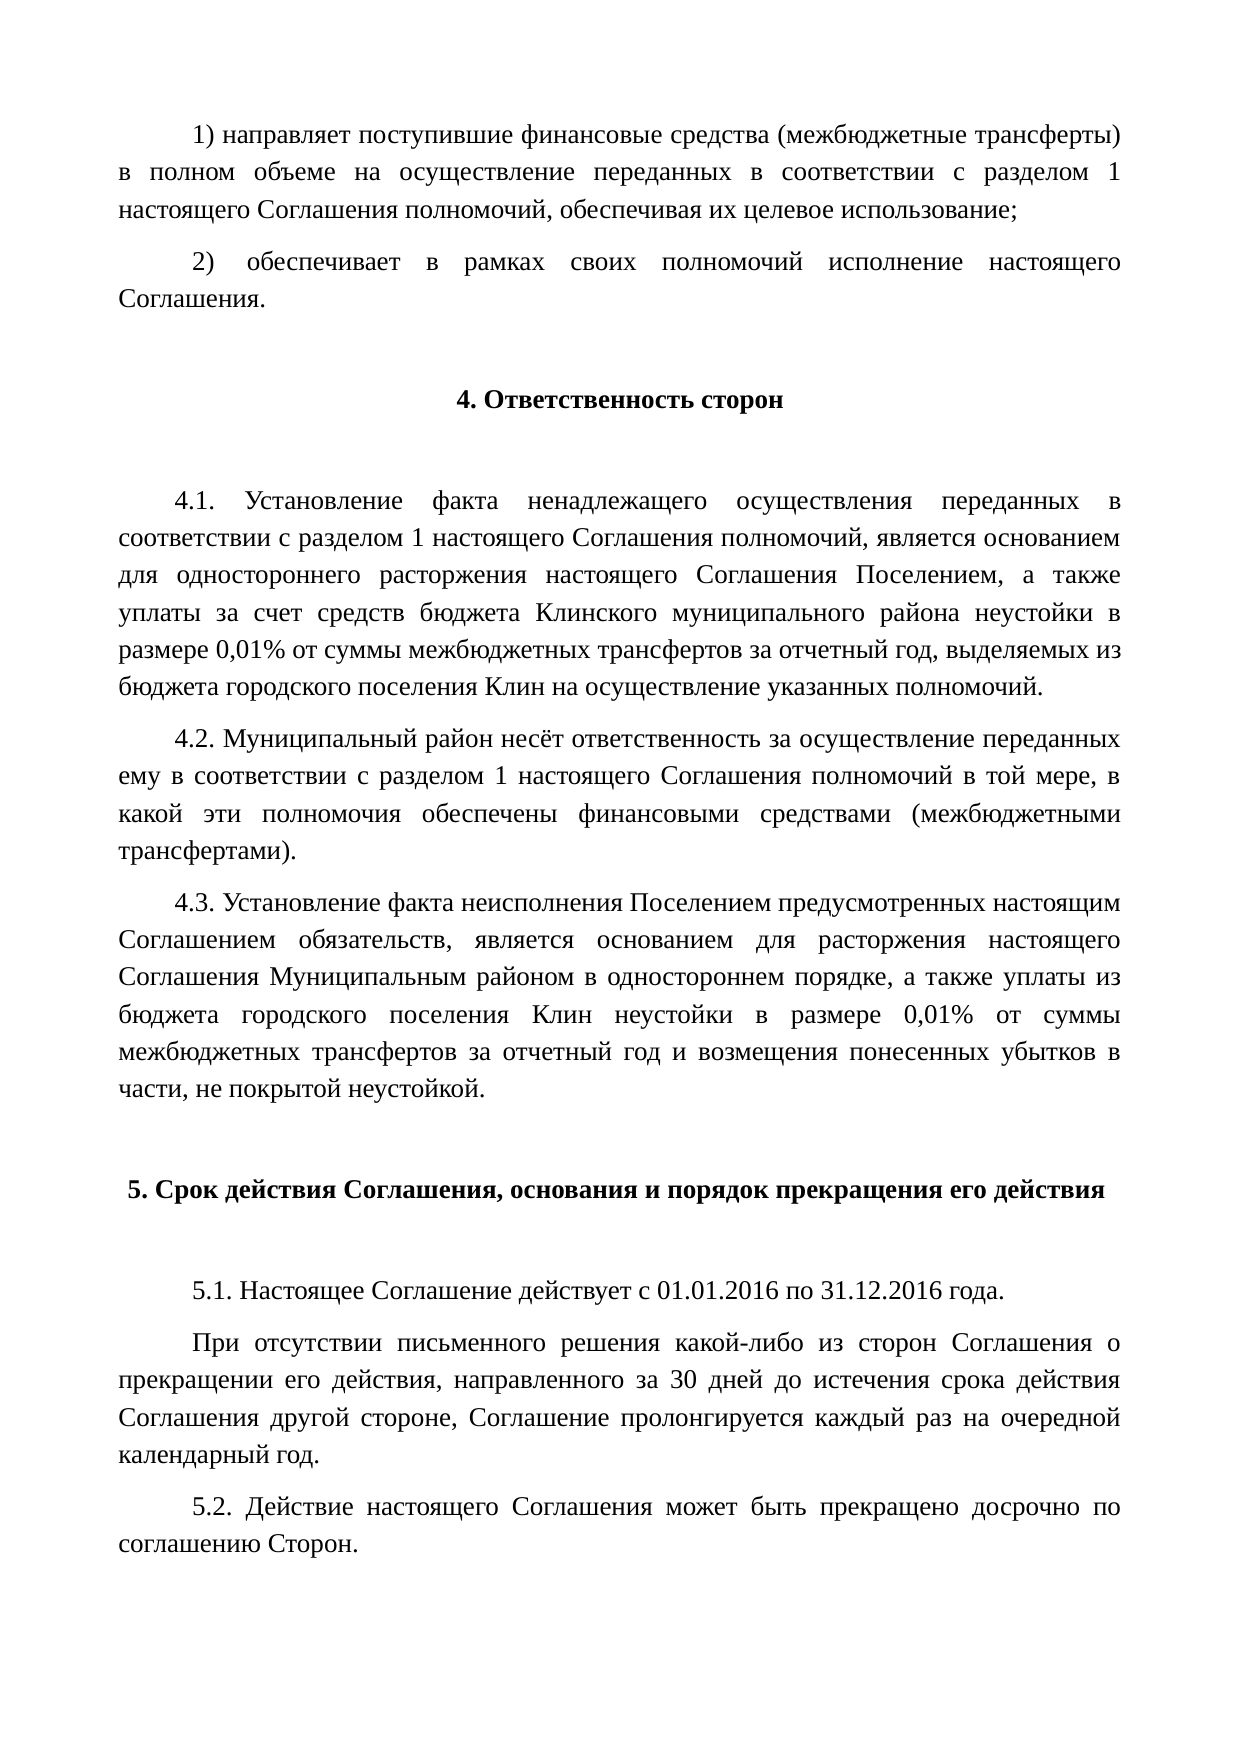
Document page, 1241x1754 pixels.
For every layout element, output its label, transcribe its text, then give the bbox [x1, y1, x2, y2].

text 5.1. Настоящее Соглашение действует с 01.01.2016 по 31.12.2016 года. [118, 1274, 1122, 1305]
text 2) обеспечивает в рамках своих полномочий исполнение настоящего Соглашения. [118, 244, 1122, 313]
text 4.1. Установление факта ненадлежащего осуществления переданных в соответствии с разделом 1 настоящего Соглашения полномочий, является основанием для одностороннего расторжения настоящего Соглашения Поселением, а также уплаты за счет средств бюджета Клинского муниципального района неустойки в размере 0,01% от суммы межбюджетных трансфертов за отчетный год, выделяемых из бюджета городского поселения Клин на осуществление указанных полномочий. [118, 484, 1122, 701]
text 5. Срок действия Соглашения, основания и порядок прекращения его действия [118, 1173, 1122, 1204]
text 4.3. Установление факта неисполнения Поселением предусмотренных настоящим Соглашением обязательств, является основанием для расторжения настоящего Соглашения Муниципальным районом в одностороннем порядке, а также уплаты из бюджета городского поселения Клин неустойки в размере 0,01% от суммы межбюджетных трансфертов за отчетный год и возмещения понесенных убытков в части, не покрытой неустойкой. [118, 886, 1122, 1103]
text 4.2. Муниципальный район несёт ответственность за осуществление переданных ему в соответствии с разделом 1 настоящего Соглашения полномочий в той мере, в какой эти полномочия обеспечены финансовыми средствами (межбюджетными трансфертами). [118, 722, 1122, 865]
text 5.2. Действие настоящего Соглашения может быть прекращено досрочно по соглашению Сторон. [118, 1490, 1122, 1558]
text 4. Ответственность сторон [118, 383, 1122, 414]
text 1) направляет поступившие финансовые средства (межбюджетные трансферты) в полном объеме на осуществление переданных в соответствии с разделом 1 настоящего Соглашения полномочий, обеспечивая их целевое использование; [118, 118, 1122, 224]
text При отсутствии письменного решения какой-либо из сторон Соглашения о прекращении его действия, направленного за 30 дней до истечения срока действия Соглашения другой стороне, Соглашение пролонгируется каждый раз на очередной календарный год. [118, 1326, 1122, 1469]
